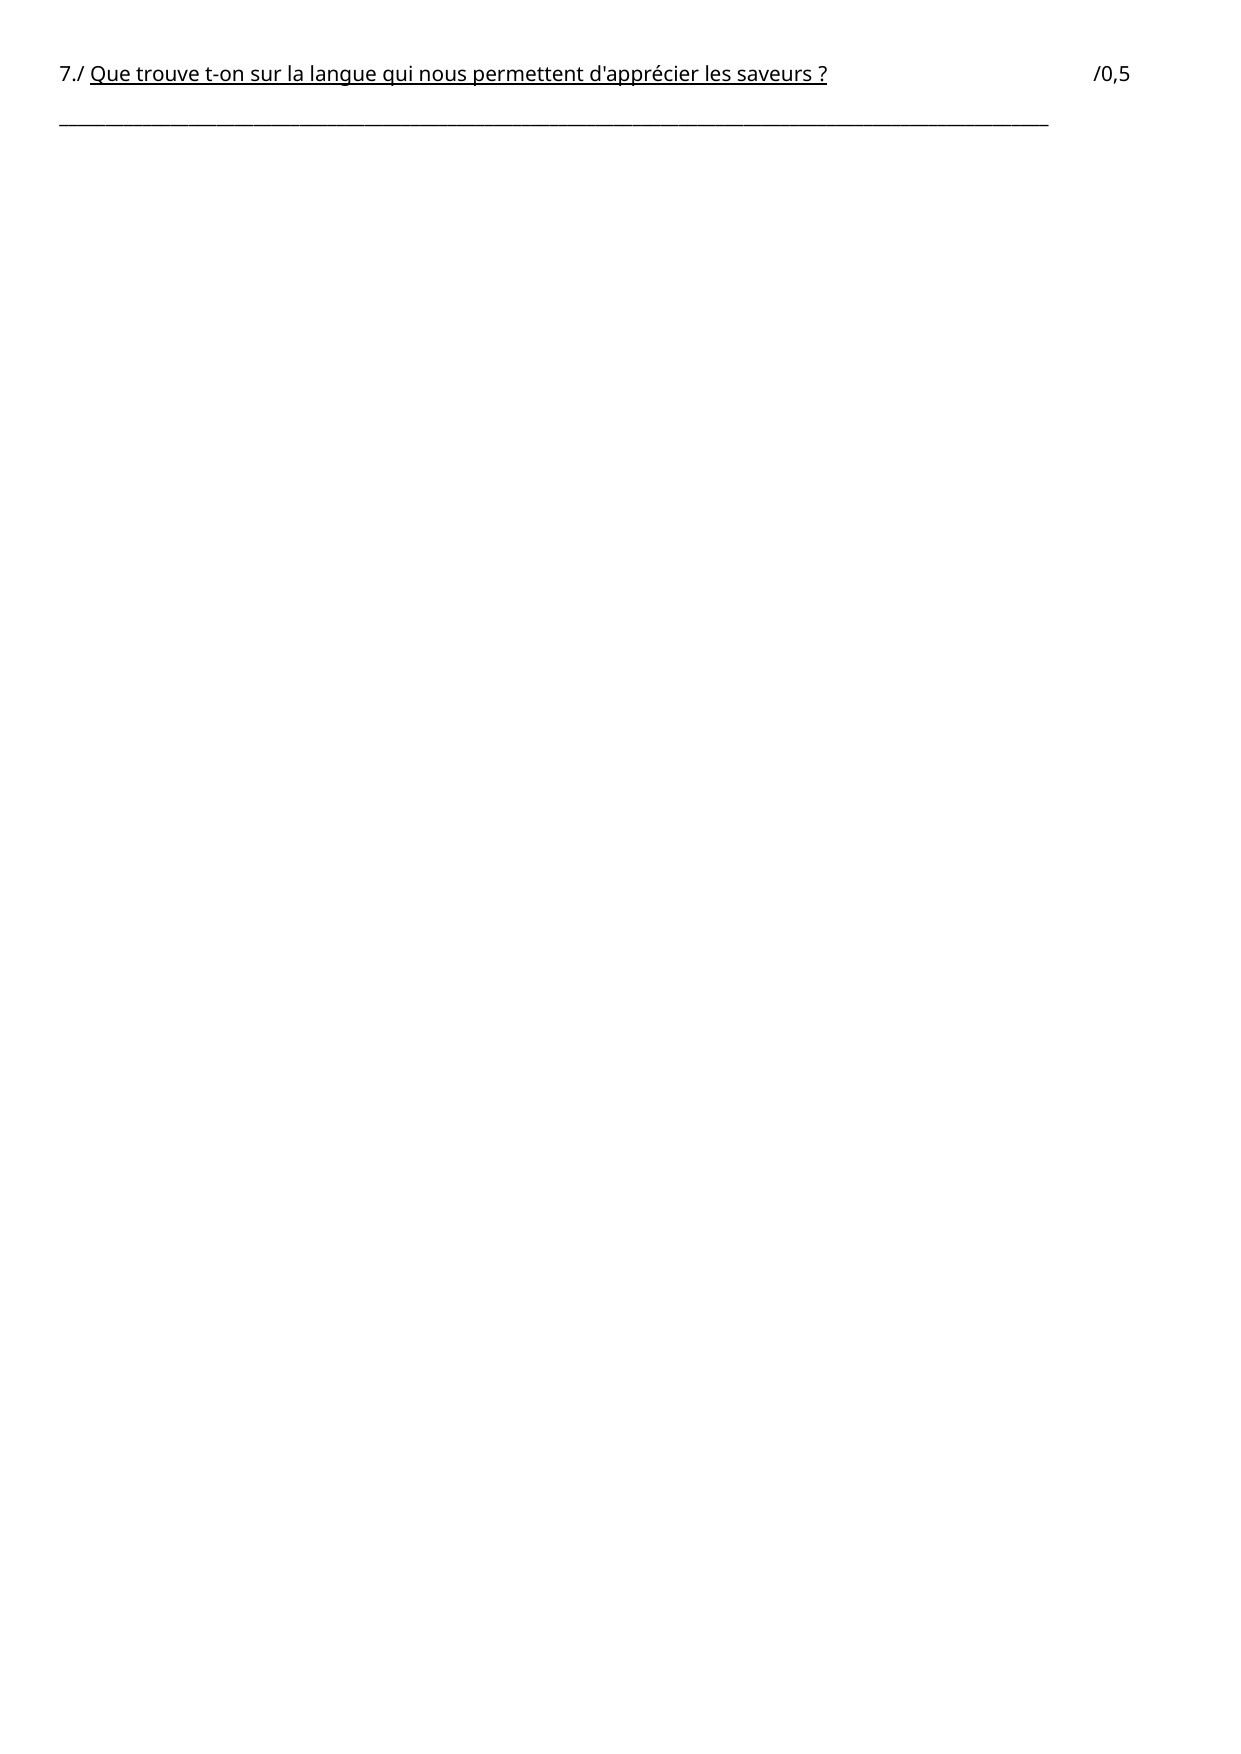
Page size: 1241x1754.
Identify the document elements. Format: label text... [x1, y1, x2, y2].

text 7./ Que trouve t-on sur la langue qui nous permettent d'apprécier les saveurs ? /0,5 [59, 59, 1181, 87]
text ___________________________________________________________________________________________________________ [59, 102, 1181, 130]
